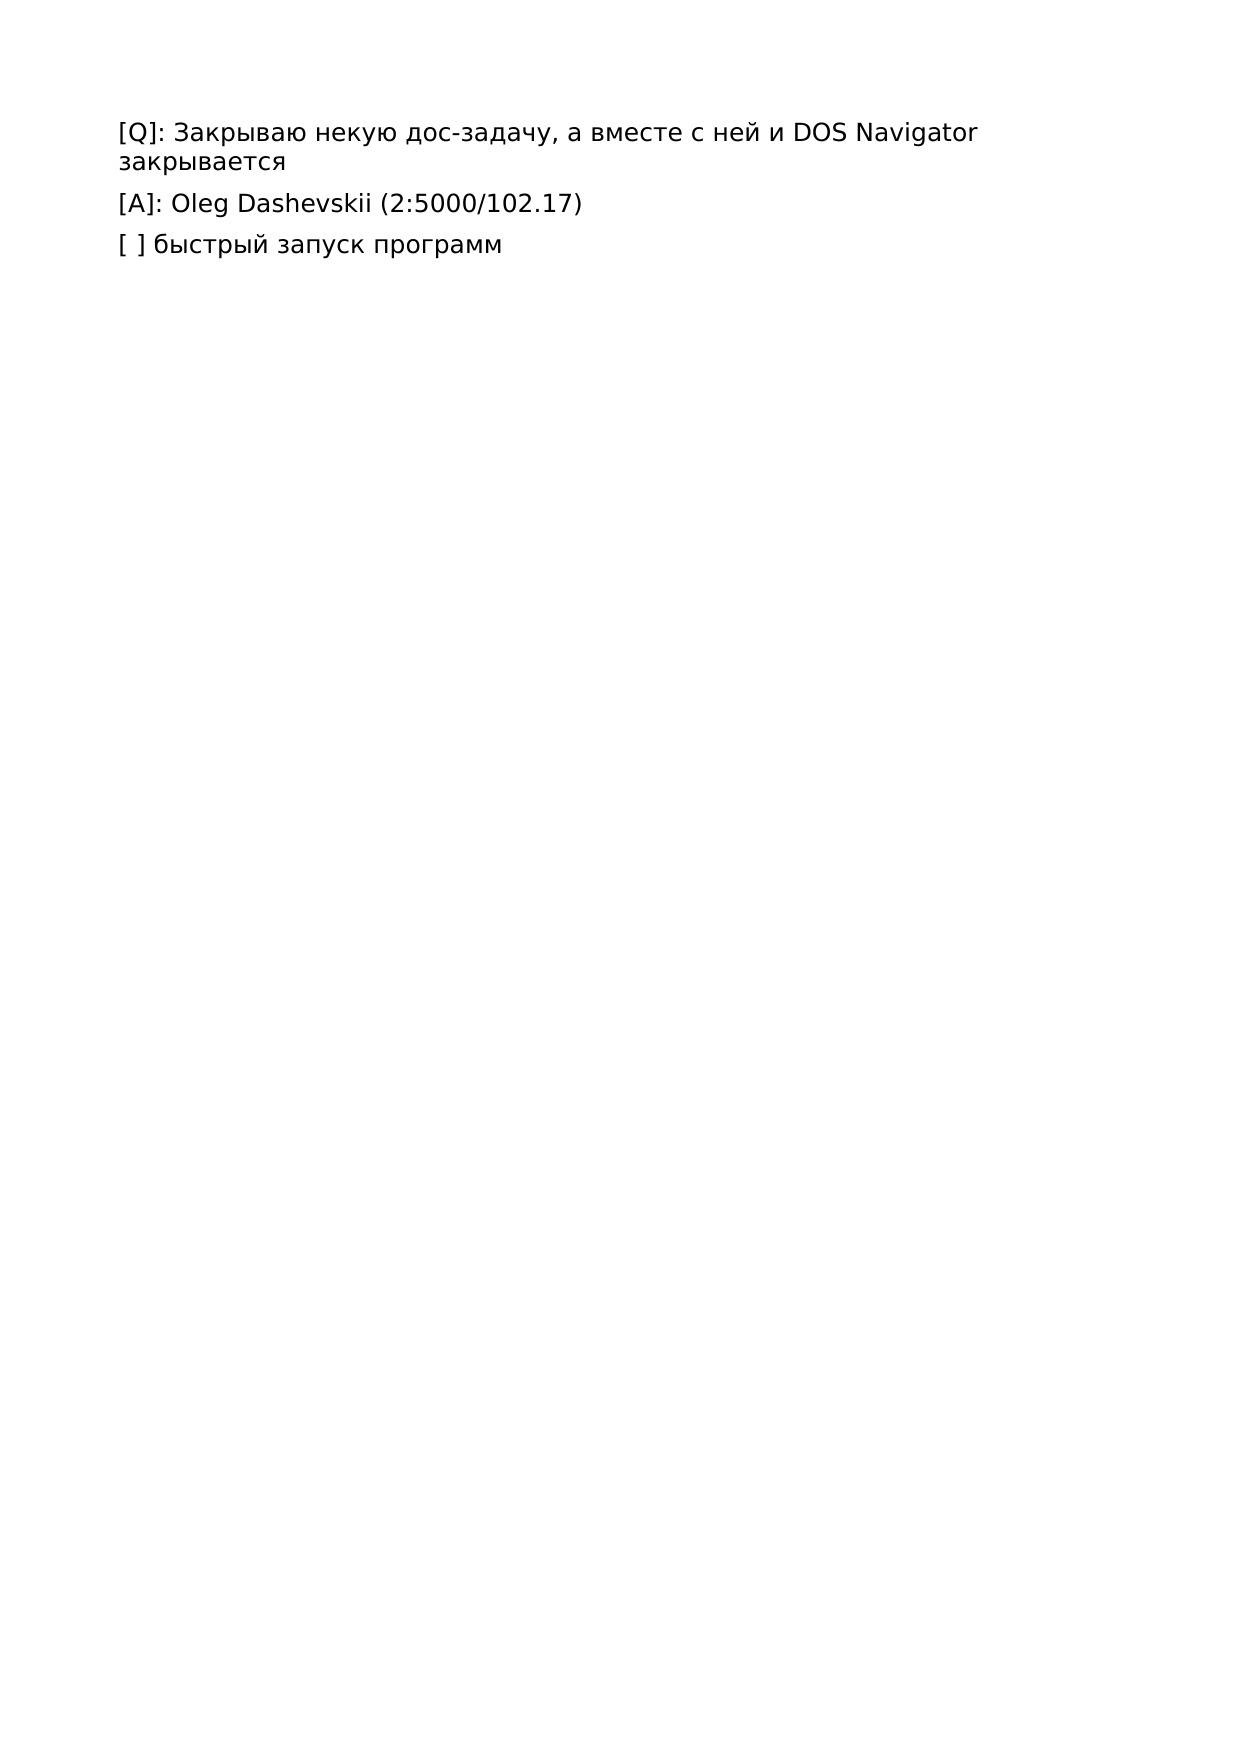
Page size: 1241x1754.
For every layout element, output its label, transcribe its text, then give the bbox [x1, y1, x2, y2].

text [Q]: Закрываю некую дос-задачу, а вместе с ней и DOS Navigator закрывается [118, 118, 1122, 176]
text [A]: Oleg Dashevskii (2:5000/102.17) [118, 189, 1122, 218]
text [ ] быстрый запуск программ [118, 231, 1122, 260]
